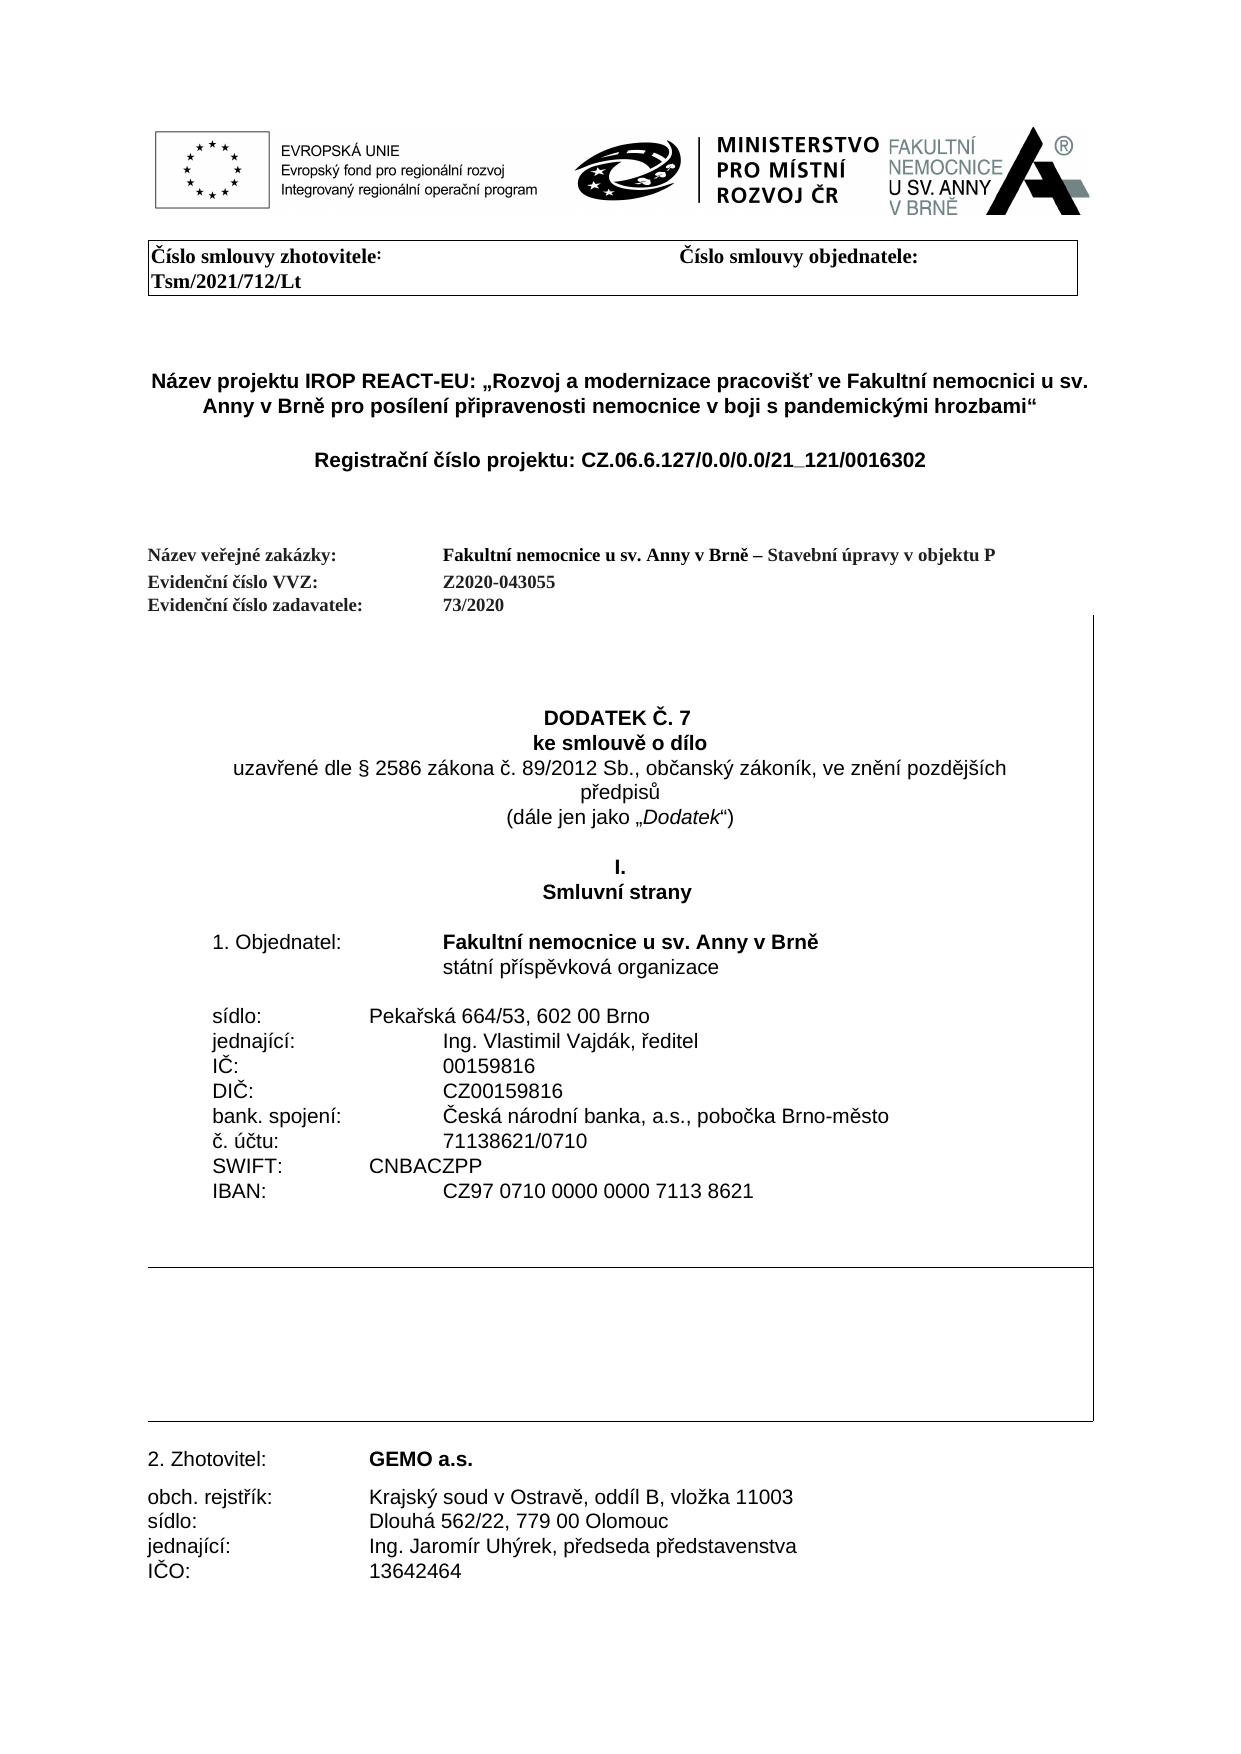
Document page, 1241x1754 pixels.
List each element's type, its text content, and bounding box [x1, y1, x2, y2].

subtitle Dodatek č. 7 [147, 704, 1093, 729]
subtitle Evidenční číslo VVZ: Z2020-043055 [147, 570, 1093, 593]
subtitle Název veřejné zakázky: Fakultní nemocnice u sv. Anny v Brně – Stavební úpravy v objektu P [147, 543, 1093, 570]
subtitle sídlo: Pekařská 664/53, 602 00 Brno [147, 1003, 1093, 1028]
subtitle sídlo: Dlouhá 562/22, 779 00 Olomouc [147, 1508, 1093, 1533]
subtitle 1. Objednatel: Fakultní nemocnice u sv. Anny v Brně [147, 929, 1093, 953]
subtitle 2. Zhotovitel: GEMO a.s. [147, 1446, 1093, 1471]
subtitle jednající: Ing. Vlastimil Vajdák, ředitel [147, 1028, 1093, 1053]
subtitle Registrační číslo projektu: CZ.06.6.127/0.0/0.0/21_121/0016302 [147, 447, 1093, 472]
subtitle státní příspěvková organizace [147, 953, 1093, 978]
subtitle Smluvní strany [147, 879, 1093, 904]
subtitle jednající: Ing. Jaromír Uhýrek, předseda představenstva [147, 1533, 1093, 1558]
subtitle SWIFT: CNBACZPP [147, 1153, 1093, 1178]
subtitle Evidenční číslo zadavatele: 73/2020 [147, 593, 1093, 615]
subtitle obch. rejstřík: Krajský soud v Ostravě, oddíl B, vložka 11003 [147, 1483, 1093, 1508]
subtitle č. účtu: 71138621/0710 [147, 1128, 1093, 1153]
subtitle ke smlouvě o dílo [147, 729, 1093, 754]
subtitle IČ: 00159816 [147, 1053, 1093, 1078]
subtitle IČO: 13642464 [147, 1558, 1093, 1583]
subtitle DIČ: CZ00159816 [147, 1078, 1093, 1103]
subtitle Název projektu IROP REACT-EU: „Rozvoj a modernizace pracovišť ve Fakultní nemocnici u sv. Anny v Brně pro posílení připravenosti nemocnice v boji s pandemickými hrozbami“ [147, 368, 1093, 418]
subtitle bank. spojení: Česká národní banka, a.s., pobočka Brno-město [147, 1103, 1093, 1128]
subtitle (dále jen jako „Dodatek“) [147, 804, 1093, 829]
subtitle I. [147, 854, 1093, 879]
subtitle IBAN: CZ97 0710 0000 0000 7113 8621 [147, 1178, 1093, 1267]
subtitle uzavřené dle § 2586 zákona č. 89/2012 Sb., občanský zákoník, ve znění pozdějších předpisů [147, 754, 1093, 804]
